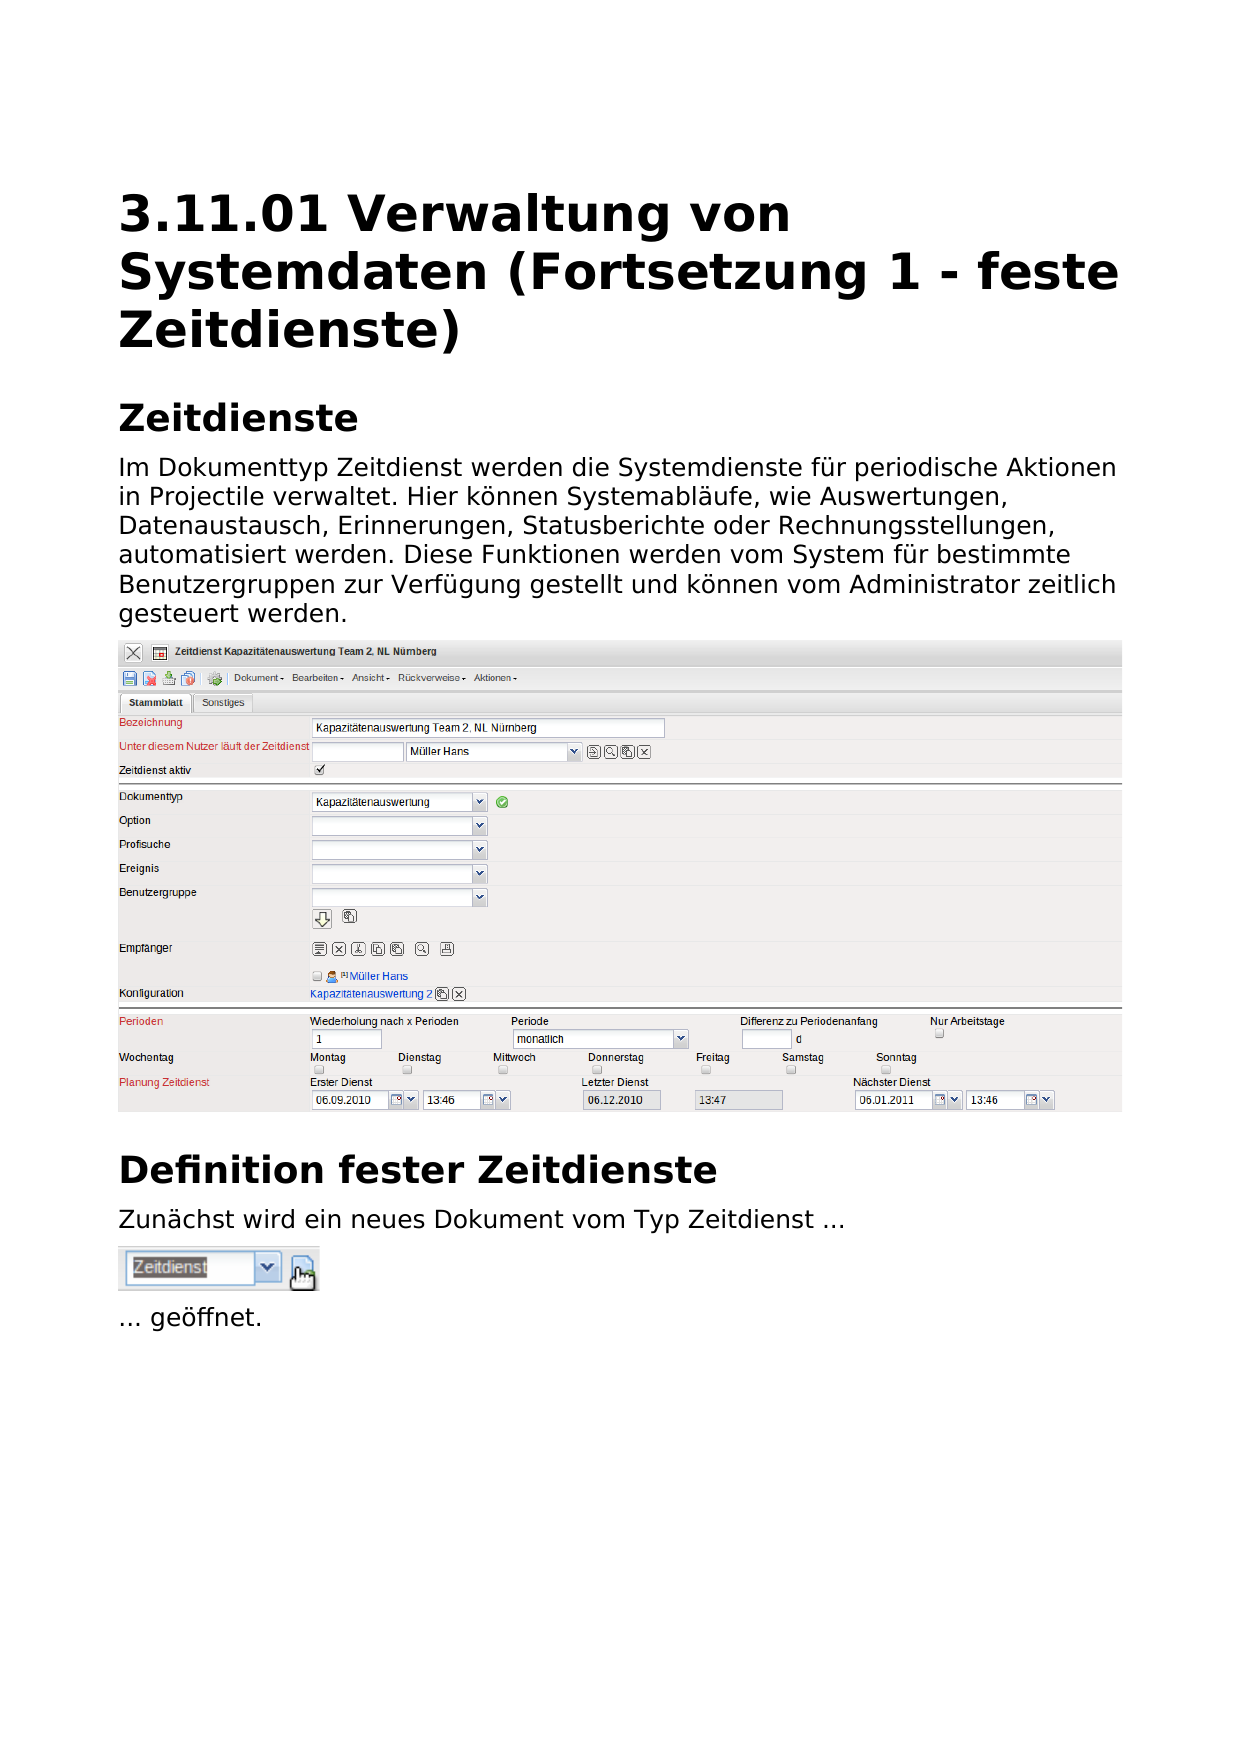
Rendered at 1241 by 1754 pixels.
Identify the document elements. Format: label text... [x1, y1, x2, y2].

subtitle 3.11.01 Verwaltung von Systemdaten (Fortsetzung 1 - feste Zeitdienste) [118, 185, 1122, 359]
picture [118, 640, 1123, 1112]
subtitle Zeitdienste [118, 397, 1122, 441]
subtitle Definition fester Zeitdienste [118, 1149, 1122, 1192]
picture [118, 1246, 320, 1291]
text Zunächst wird ein neues Dokument vom Typ Zeitdienst ... [118, 1205, 1122, 1234]
text Im Dokumenttyp Zeitdienst werden die Systemdienste für periodische Aktionen in Projectile verwaltet. Hier können Systemabläufe, wie Auswertungen, Datenaustausch, Erinnerungen, Statusberichte oder Rechnungsstellungen, automatisiert werden. Diese Funktionen werden vom System für bestimmte Benutzergruppen zur Verfügung gestellt und können vom Administrator zeitlich gesteuert werden. [118, 453, 1122, 628]
text ... geöffnet. [118, 1303, 1122, 1332]
